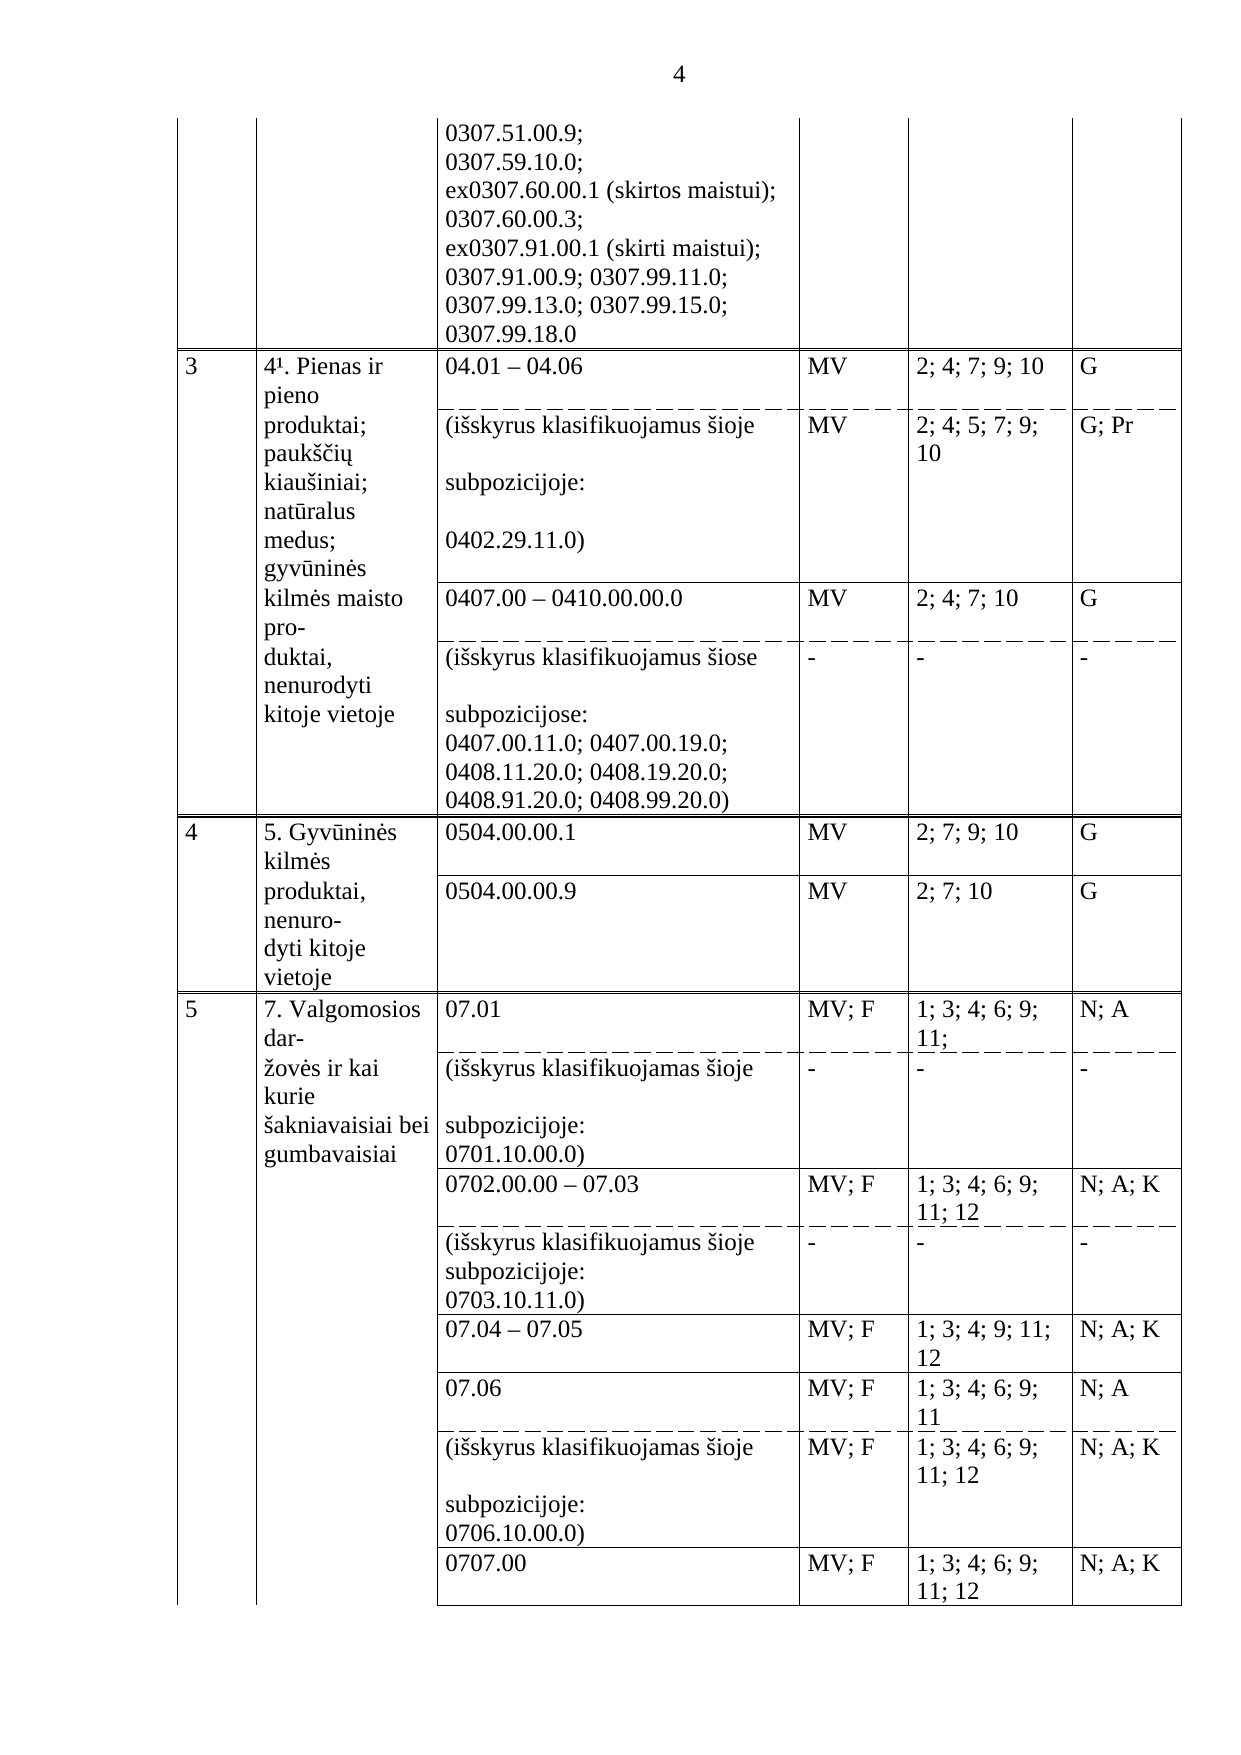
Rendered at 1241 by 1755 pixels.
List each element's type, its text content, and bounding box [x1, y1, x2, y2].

table_cell 2; 4; 7; 10 [909, 583, 1072, 641]
table_cell 0407.00 – 0410.00.00.0 [438, 583, 799, 641]
table_cell [178, 1547, 256, 1605]
table_cell 2; 4; 5; 7; 9; 10 [909, 409, 1072, 467]
table_cell [257, 757, 437, 786]
table_cell [800, 699, 908, 728]
table_cell [800, 934, 908, 991]
table_cell [178, 1226, 256, 1256]
table_cell 0706.10.00.0) [438, 1518, 799, 1547]
table_cell ex0307.91.00.1 (skirti maistui); [438, 233, 799, 262]
table_cell 07.06 [438, 1373, 799, 1431]
table_cell [909, 1110, 1072, 1139]
table_cell [1073, 1256, 1181, 1285]
table_cell [178, 699, 256, 728]
table_cell [800, 262, 908, 291]
table_cell subpozicijoje: [438, 1110, 799, 1139]
table_cell [1073, 118, 1181, 147]
table_cell [1073, 467, 1181, 525]
table_cell [1073, 291, 1181, 319]
table_cell MV [800, 351, 908, 409]
table_cell [257, 1226, 437, 1256]
table_cell [178, 728, 256, 757]
table_cell [800, 147, 908, 176]
table_cell [800, 319, 908, 348]
table_cell [1073, 1489, 1181, 1518]
table_cell 1; 3; 4; 9; 11; 12 [909, 1315, 1072, 1372]
table_cell [178, 786, 256, 814]
table_cell [1073, 233, 1181, 262]
table_cell (išskyrus klasifikuojamas šioje [438, 1052, 799, 1110]
table_cell [178, 118, 256, 147]
table_cell [909, 204, 1072, 233]
table_cell [1073, 147, 1181, 176]
table_cell N; A; K [1073, 1548, 1181, 1605]
table_cell subpozicijoje: [438, 467, 799, 525]
table_cell [257, 1314, 437, 1372]
table_cell [257, 1168, 437, 1226]
table_cell MV; F [800, 1169, 908, 1226]
table_cell [800, 1518, 908, 1547]
table_cell MV; F [800, 1548, 908, 1605]
table_cell [1073, 757, 1181, 786]
table_cell [178, 409, 256, 467]
table_cell - [909, 1052, 1072, 1110]
table_cell [257, 176, 437, 204]
table_cell MV [800, 409, 908, 467]
table_cell N; A; K [1073, 1315, 1181, 1372]
table_cell [909, 525, 1072, 582]
table_cell ex0307.60.00.1 (skirtos maistui); [438, 176, 799, 204]
table_cell 0701.10.00.0) [438, 1139, 799, 1168]
table_cell G; Pr [1073, 409, 1181, 467]
table_cell [178, 291, 256, 319]
table_cell 0407.00.11.0; 0407.00.19.0; [438, 728, 799, 757]
table_cell [257, 1547, 437, 1605]
table_cell [800, 728, 908, 757]
table_cell [800, 204, 908, 233]
table_cell 0307.60.00.3; [438, 204, 799, 233]
table_cell gumbavaisiai [257, 1139, 437, 1168]
table_cell [1073, 934, 1181, 991]
table_cell subpozicijoje: [438, 1256, 799, 1285]
table_cell [178, 1110, 256, 1139]
table_cell [257, 319, 437, 348]
table_cell 1; 3; 4; 6; 9; 11; 12 [909, 1548, 1072, 1605]
table_cell [1073, 1139, 1181, 1168]
table_cell šakniavaisiai bei [257, 1110, 437, 1139]
table_cell [1073, 1518, 1181, 1547]
table_cell [257, 728, 437, 757]
table_cell 0707.00 [438, 1548, 799, 1605]
table_cell 0703.10.11.0) [438, 1285, 799, 1313]
table_cell [1073, 699, 1181, 728]
table_cell [800, 1489, 908, 1518]
table_cell G [1073, 583, 1181, 641]
table_cell [800, 467, 908, 525]
table_cell [1073, 728, 1181, 757]
table_cell 0307.51.00.9; [438, 118, 799, 147]
table_cell [178, 1139, 256, 1168]
table_cell - [800, 641, 908, 699]
table_cell 2; 7; 10 [909, 876, 1072, 933]
table_cell MV; F [800, 994, 908, 1052]
table_cell [800, 757, 908, 786]
table_cell [178, 875, 256, 933]
table_cell [1073, 786, 1181, 814]
table_cell [178, 1372, 256, 1431]
table_cell [800, 118, 908, 147]
table_cell dyti kitoje vietoje [257, 934, 437, 991]
table_cell [178, 1052, 256, 1110]
table_cell 1; 3; 4; 6; 9; 11; 12 [909, 1431, 1072, 1489]
table_cell [178, 757, 256, 786]
table_cell [909, 262, 1072, 291]
table_cell [800, 1110, 908, 1139]
table_cell (išskyrus klasifikuojamus šiose [438, 641, 799, 699]
table_cell MV; F [800, 1373, 908, 1431]
table_cell [1073, 525, 1181, 582]
table_cell - [909, 641, 1072, 699]
table_cell N; A [1073, 1373, 1181, 1431]
table_cell [257, 233, 437, 262]
table_cell 0702.00.00 – 07.03 [438, 1169, 799, 1226]
table_cell [800, 176, 908, 204]
table_cell kiaušiniai; natūralus [257, 467, 437, 525]
table_cell MV [800, 583, 908, 641]
table_cell - [1073, 1226, 1181, 1256]
table_cell 0504.00.00.9 [438, 876, 799, 933]
table_cell 0408.11.20.0; 0408.19.20.0; [438, 757, 799, 786]
table_cell [800, 1139, 908, 1168]
table_cell [909, 1489, 1072, 1518]
table_cell [178, 1431, 256, 1489]
table_cell N; a; K [1073, 1169, 1181, 1226]
table_cell - [909, 1226, 1072, 1256]
table_cell G [1073, 876, 1181, 933]
table_cell 3 [178, 351, 256, 409]
table_cell medus; gyvūninės [257, 525, 437, 582]
table_cell [909, 118, 1072, 147]
table_cell 2; 4; 7; 9; 10 [909, 351, 1072, 409]
table_cell [800, 1256, 908, 1285]
table_cell - [1073, 1052, 1181, 1110]
table_cell 1; 3; 4; 6; 9; 11; 12 [909, 1169, 1072, 1226]
table_cell MV; F [800, 1315, 908, 1372]
table_cell [178, 204, 256, 233]
table_cell [1073, 1285, 1181, 1313]
table_cell [257, 1372, 437, 1431]
table_cell - [800, 1052, 908, 1110]
table_cell [178, 319, 256, 348]
table_cell [1073, 176, 1181, 204]
table_cell 7. Valgomosios dar- [257, 994, 437, 1052]
table_cell [909, 934, 1072, 991]
table_cell žovės ir kai kurie [257, 1052, 437, 1110]
table_cell 07.01 [438, 994, 799, 1052]
table_cell [257, 118, 437, 147]
table_cell [909, 728, 1072, 757]
table_cell [909, 467, 1072, 525]
table_cell [178, 1256, 256, 1285]
table_cell [1073, 319, 1181, 348]
table_cell [257, 1518, 437, 1547]
table_cell [800, 291, 908, 319]
table_cell (išskyrus klasifikuojamas šioje [438, 1431, 799, 1489]
table_cell 0307.59.10.0; [438, 147, 799, 176]
table_cell [909, 291, 1072, 319]
table_cell MV; F [800, 1431, 908, 1489]
table_cell kitoje vietoje [257, 699, 437, 728]
table_cell - [1073, 641, 1181, 699]
table_cell 0402.29.11.0) [438, 525, 799, 582]
table_cell (išskyrus klasifikuojamus šioje [438, 409, 799, 467]
table_cell G [1073, 818, 1181, 875]
table_cell [178, 233, 256, 262]
table_cell [1073, 262, 1181, 291]
table_cell [178, 582, 256, 641]
table_cell [438, 934, 799, 991]
table_cell - [800, 1226, 908, 1256]
table_cell [909, 1518, 1072, 1547]
table_cell MV [800, 876, 908, 933]
table_cell kilmės maisto pro- [257, 582, 437, 641]
table_cell 0307.99.18.0 [438, 319, 799, 348]
table_cell 1; 3; 4; 6; 9; 11; [909, 994, 1072, 1052]
table_cell [257, 147, 437, 176]
table_cell [178, 1518, 256, 1547]
table_cell [909, 786, 1072, 814]
table_cell 4 [178, 818, 256, 875]
table_cell [909, 233, 1072, 262]
table_cell N; a [1073, 994, 1181, 1052]
table_cell [257, 262, 437, 291]
table_cell [178, 934, 256, 991]
table_cell MV [800, 818, 908, 875]
table_cell N; A; K [1073, 1431, 1181, 1489]
table_cell [909, 147, 1072, 176]
table_cell [800, 525, 908, 582]
table_cell [178, 1285, 256, 1313]
table_cell (išskyrus klasifikuojamus šioje [438, 1226, 799, 1256]
table_cell 2; 7; 9; 10 [909, 818, 1072, 875]
table_cell G [1073, 351, 1181, 409]
table_cell 0307.91.00.9; 0307.99.11.0; [438, 262, 799, 291]
table_cell duktai, nenurodyti [257, 641, 437, 699]
table_cell [257, 1431, 437, 1489]
table_cell [800, 233, 908, 262]
table_cell [1073, 1110, 1181, 1139]
table_cell [178, 147, 256, 176]
table_cell [909, 1256, 1072, 1285]
table_cell [257, 291, 437, 319]
table_cell [800, 1285, 908, 1313]
table_cell [909, 757, 1072, 786]
table_cell 07.04 – 07.05 [438, 1315, 799, 1372]
table_cell 1; 3; 4; 6; 9; 11 [909, 1373, 1072, 1431]
table_cell [257, 1256, 437, 1285]
table_cell 4¹. Pienas ir pieno [257, 351, 437, 409]
table_cell [1073, 204, 1181, 233]
table_cell 04.01 – 04.06 [438, 351, 799, 409]
table_cell [257, 786, 437, 814]
table_cell [178, 262, 256, 291]
table_cell subpozicijoje: [438, 1489, 799, 1518]
table_cell [909, 1139, 1072, 1168]
table_cell [178, 525, 256, 582]
table_cell [800, 786, 908, 814]
table_cell [909, 699, 1072, 728]
table_cell [257, 1285, 437, 1313]
table_cell subpozicijose: [438, 699, 799, 728]
table_cell [909, 319, 1072, 348]
table_cell [178, 1489, 256, 1518]
table_cell [178, 176, 256, 204]
table_cell [909, 1285, 1072, 1313]
table_cell [178, 1168, 256, 1226]
table_cell 0408.91.20.0; 0408.99.20.0) [438, 786, 799, 814]
table_cell 5 [178, 994, 256, 1052]
table_cell [257, 1489, 437, 1518]
table_cell [178, 641, 256, 699]
table_cell 5. Gyvūninės kilmės [257, 818, 437, 875]
table_cell [909, 176, 1072, 204]
table_cell produktai, nenuro- [257, 875, 437, 933]
table_cell [178, 1314, 256, 1372]
table_cell [178, 467, 256, 525]
table_cell produktai; paukščių [257, 409, 437, 467]
table_cell [257, 204, 437, 233]
table_cell 0307.99.13.0; 0307.99.15.0; [438, 291, 799, 319]
table_cell 0504.00.00.1 [438, 818, 799, 875]
